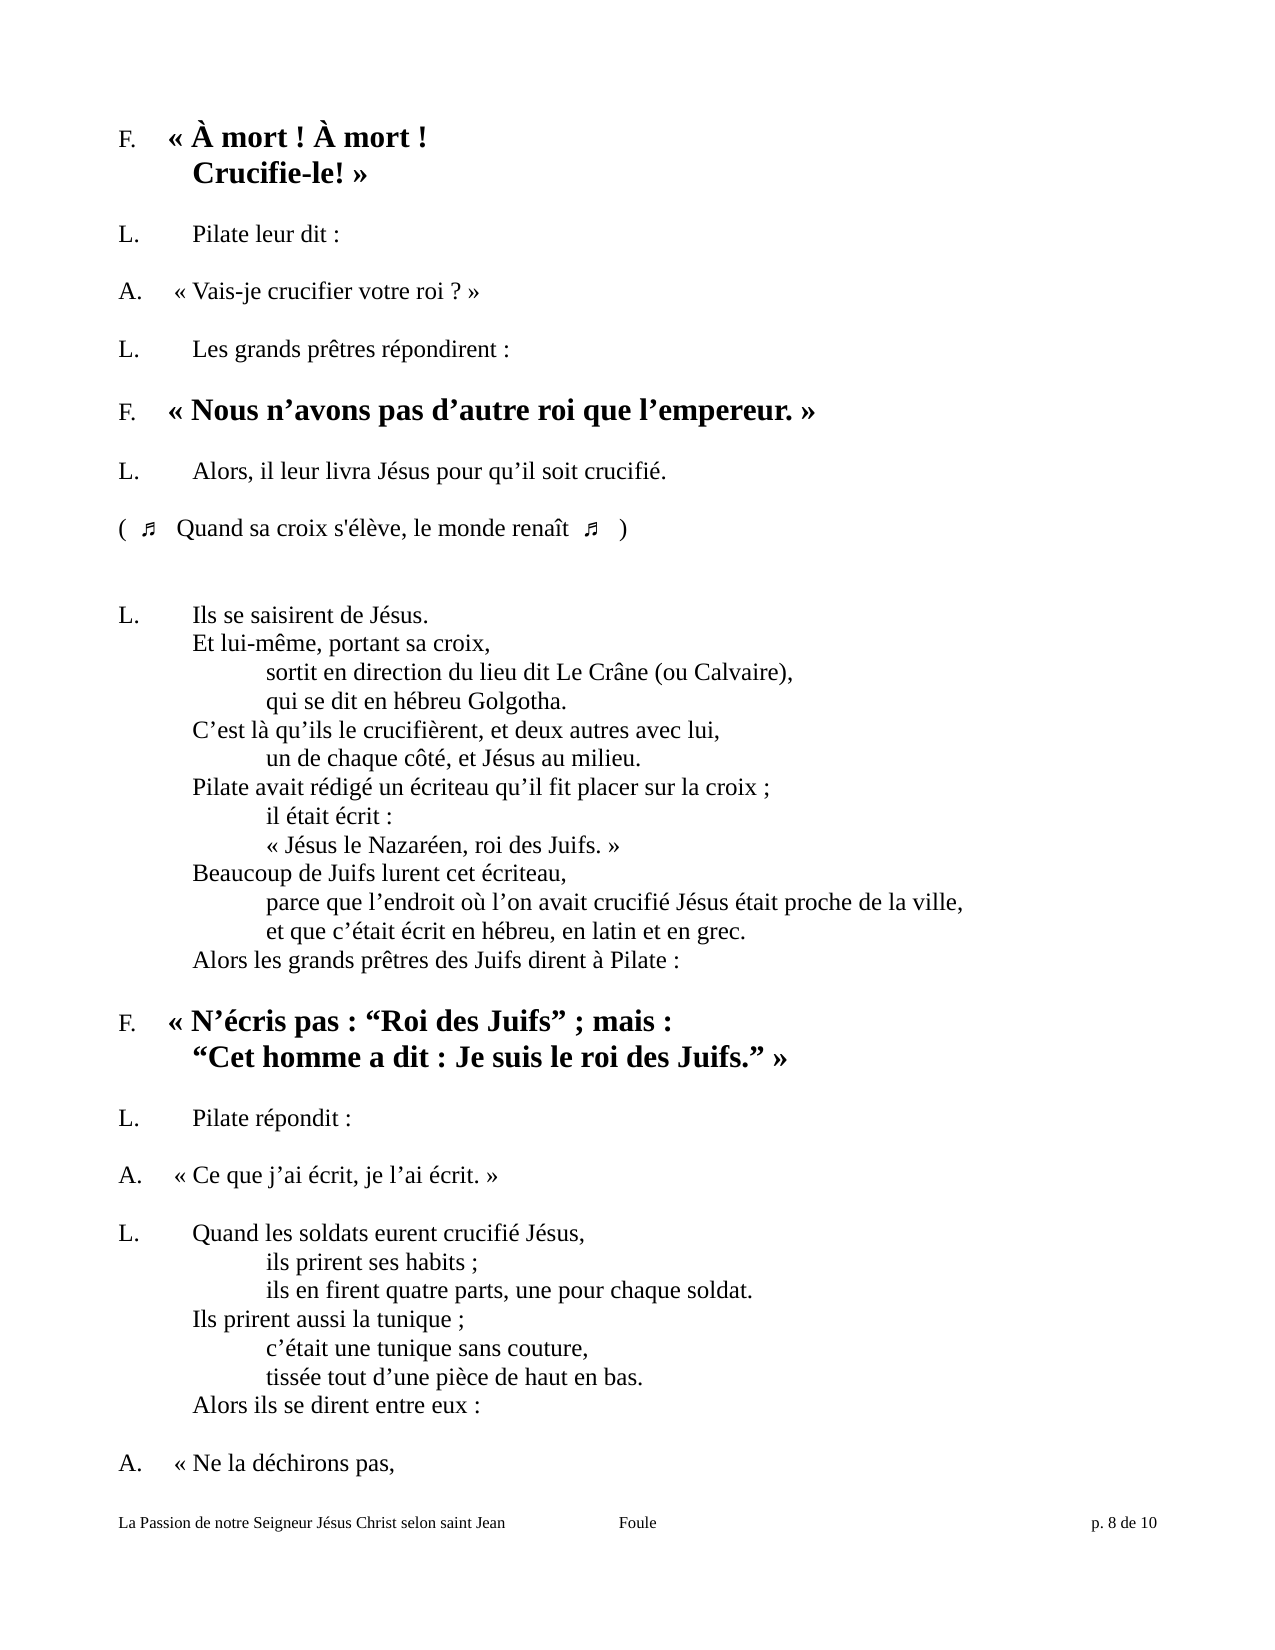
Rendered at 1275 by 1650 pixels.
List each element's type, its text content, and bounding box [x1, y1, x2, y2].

text « Jésus le Nazaréen, roi des Juifs. » [118, 830, 1157, 858]
text Crucifie-le! » [118, 154, 1157, 190]
text ils en firent quatre parts, une pour chaque soldat. [118, 1275, 1157, 1304]
text A. « Ne la déchirons pas, [118, 1448, 1157, 1477]
text F. « À mort ! À mort ! [118, 118, 1157, 154]
text A. « Vais-je crucifier votre roi ? » [118, 276, 1157, 305]
text A. « Ce que j’ai écrit, je l’ai écrit. » [118, 1160, 1157, 1189]
text c’était une tunique sans couture, [118, 1333, 1157, 1362]
text sortit en direction du lieu dit Le Crâne (ou Calvaire), [118, 657, 1157, 686]
text Alors les grands prêtres des Juifs dirent à Pilate : [118, 945, 1157, 973]
text Ils prirent aussi la tunique ; [118, 1304, 1157, 1333]
text et que c’était écrit en hébreu, en latin et en grec. [118, 916, 1157, 945]
text un de chaque côté, et Jésus au milieu. [118, 743, 1157, 772]
text Et lui-même, portant sa croix, [118, 628, 1157, 657]
text ( ♬ Quand sa croix s'élève, le monde renaît ♬ ) [118, 513, 1157, 542]
text L. Alors, il leur livra Jésus pour qu’il soit crucifié. [118, 456, 1157, 485]
text L. Pilate répondit : [118, 1103, 1157, 1132]
text L. Les grands prêtres répondirent : [118, 334, 1157, 362]
text F. « Nous n’avons pas d’autre roi que l’empereur. » [118, 391, 1157, 427]
text F. « N’écris pas : “Roi des Juifs” ; mais : [118, 1002, 1157, 1038]
text tissée tout d’une pièce de haut en bas. [118, 1362, 1157, 1390]
text L. Pilate leur dit : [118, 219, 1157, 247]
text L. Quand les soldats eurent crucifié Jésus, [118, 1218, 1157, 1247]
text Beaucoup de Juifs lurent cet écriteau, [118, 858, 1157, 887]
text Pilate avait rédigé un écriteau qu’il fit placer sur la croix ; [118, 772, 1157, 801]
text L. Ils se saisirent de Jésus. [118, 600, 1157, 628]
text Alors ils se dirent entre eux : [118, 1390, 1157, 1419]
text qui se dit en hébreu Golgotha. [118, 686, 1157, 715]
text parce que l’endroit où l’on avait crucifié Jésus était proche de la ville, [118, 887, 1157, 916]
text il était écrit : [118, 801, 1157, 830]
text C’est là qu’ils le crucifièrent, et deux autres avec lui, [118, 715, 1157, 743]
text “Cet homme a dit : Je suis le roi des Juifs.” » [118, 1038, 1157, 1074]
text ils prirent ses habits ; [118, 1247, 1157, 1275]
